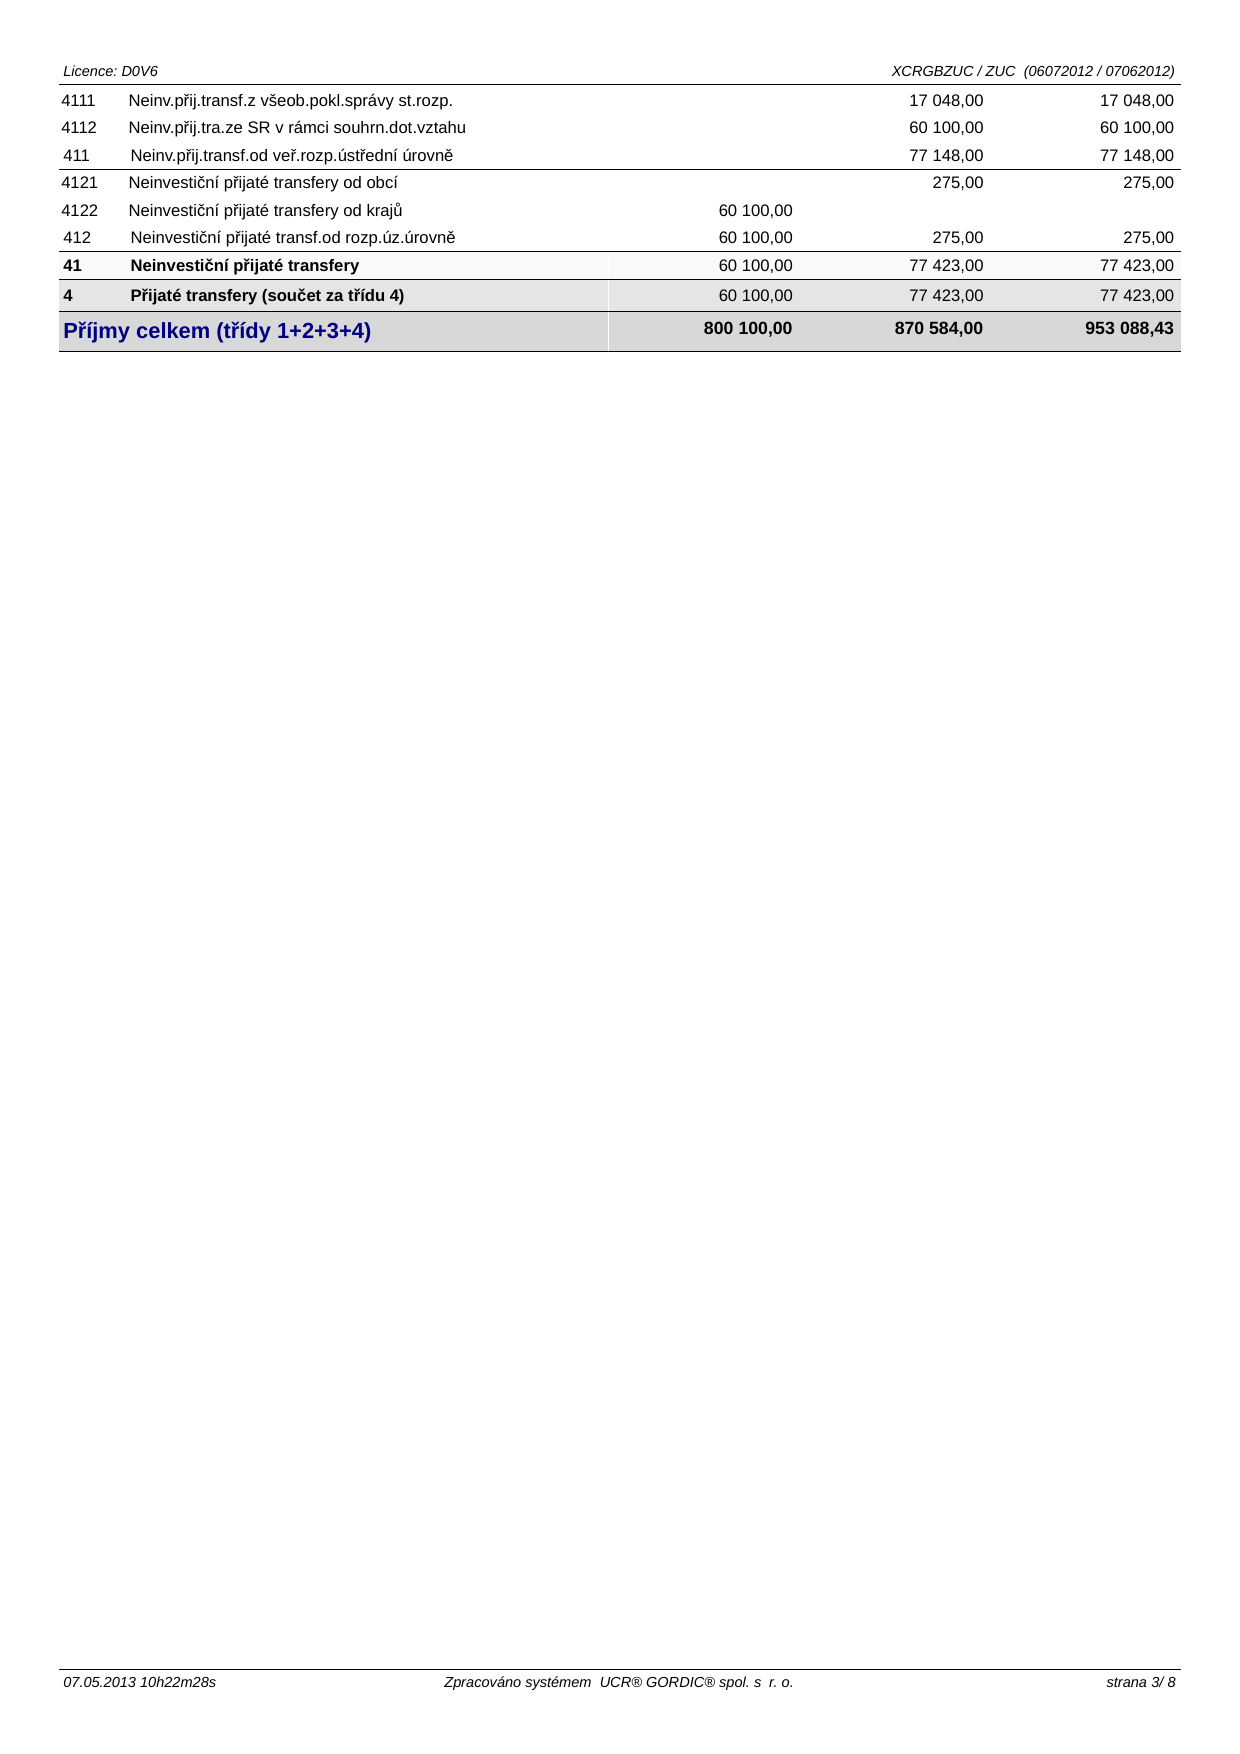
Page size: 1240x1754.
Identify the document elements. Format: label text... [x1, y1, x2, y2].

table_cell [609, 85, 799, 114]
table_cell 77 148,00 [799, 141, 990, 169]
table_cell Neinv.přij.tra.ze SR v rámci souhrn.dot.vztahu [126, 114, 608, 141]
table_cell 17 048,00 [799, 85, 990, 114]
table_cell 4122 [59, 196, 126, 224]
table_cell 411 [59, 141, 126, 169]
table_cell 60 100,00 [609, 196, 799, 224]
table_cell 4112 [59, 114, 126, 141]
table_cell [609, 170, 799, 196]
table_cell 800 100,00 [609, 312, 799, 351]
table_cell Neinvestiční přijaté transf.od rozp.úz.úrovně [126, 224, 608, 251]
table_cell Neinv.přij.transf.od veř.rozp.ústřední úrovně [126, 141, 608, 169]
table_cell 275,00 [799, 224, 990, 251]
table_cell 4 [59, 280, 126, 311]
table_cell 41 [59, 252, 126, 279]
table_cell 275,00 [799, 170, 990, 196]
table_cell [799, 196, 990, 224]
table_cell Příjmy celkem (třídy 1+2+3+4) [59, 312, 608, 351]
table_cell 17 048,00 [990, 85, 1181, 114]
table_cell 60 100,00 [799, 114, 990, 141]
table_cell 77 423,00 [799, 252, 990, 279]
table_cell 77 423,00 [990, 252, 1181, 279]
table_cell [990, 196, 1181, 224]
table_cell Přijaté transfery (součet za třídu 4) [126, 280, 608, 311]
table_cell 60 100,00 [609, 224, 799, 251]
table_cell Neinvestiční přijaté transfery [126, 252, 608, 279]
table_cell [609, 141, 799, 169]
table_cell 77 148,00 [990, 141, 1181, 169]
table_cell 60 100,00 [990, 114, 1181, 141]
table_cell 953 088,43 [990, 312, 1181, 351]
table_cell Neinv.přij.transf.z všeob.pokl.správy st.rozp. [126, 85, 608, 114]
table_cell Neinvestiční přijaté transfery od krajů [126, 196, 608, 224]
table_cell 60 100,00 [609, 280, 799, 311]
table_cell 4121 [59, 170, 126, 196]
table_cell 275,00 [990, 170, 1181, 196]
table_cell 60 100,00 [609, 252, 799, 279]
table_cell [609, 114, 799, 141]
table_cell 77 423,00 [990, 280, 1181, 311]
table_cell Neinvestiční přijaté transfery od obcí [126, 170, 608, 196]
table_cell 412 [59, 224, 126, 251]
table_cell 870 584,00 [799, 312, 990, 351]
table_cell 4111 [59, 85, 126, 114]
table_cell 275,00 [990, 224, 1181, 251]
table_cell 77 423,00 [799, 280, 990, 311]
